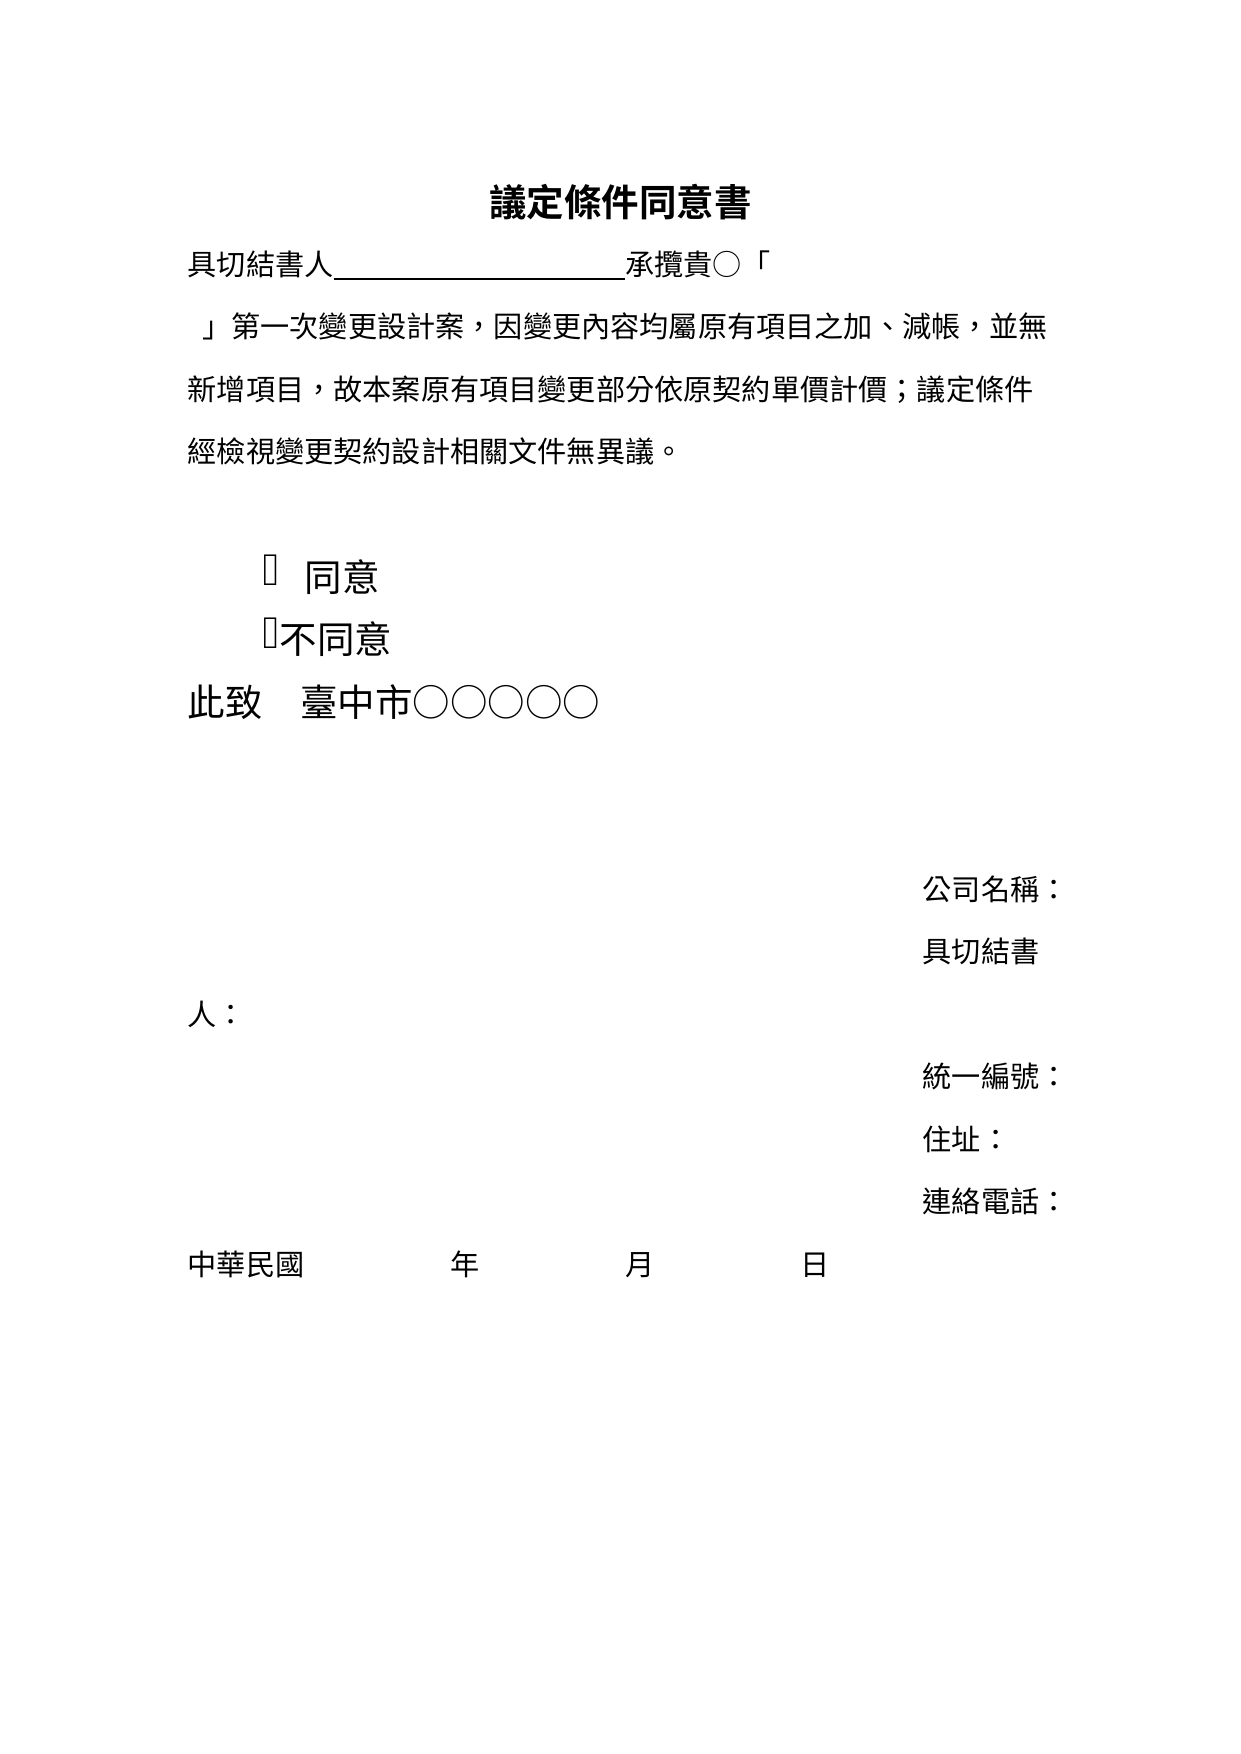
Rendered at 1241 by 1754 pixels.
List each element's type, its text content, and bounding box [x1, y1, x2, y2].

text 不同意 [187, 596, 1053, 658]
text 中華民國 年 月 日 [187, 1221, 1053, 1283]
text 具切結書人： [187, 908, 1053, 1033]
text 住址： [187, 1096, 1053, 1158]
text 具切結書人 承攬貴○「 」第一次變更設計案，因變更內容均屬原有項目之加、減帳，並無新增項目，故本案原有項目變更部分依原契約單價計價；議定條件經檢視變更契約設計相關文件無異議。 [187, 221, 1053, 471]
text 統一編號： [187, 1033, 1053, 1096]
text  同意 [187, 533, 1053, 596]
text 此致 臺中市○○○○○ [187, 658, 1053, 721]
text 公司名稱： [187, 846, 1053, 908]
text 議定條件同意書 [187, 158, 1053, 221]
text 連絡電話： [187, 1158, 1053, 1221]
